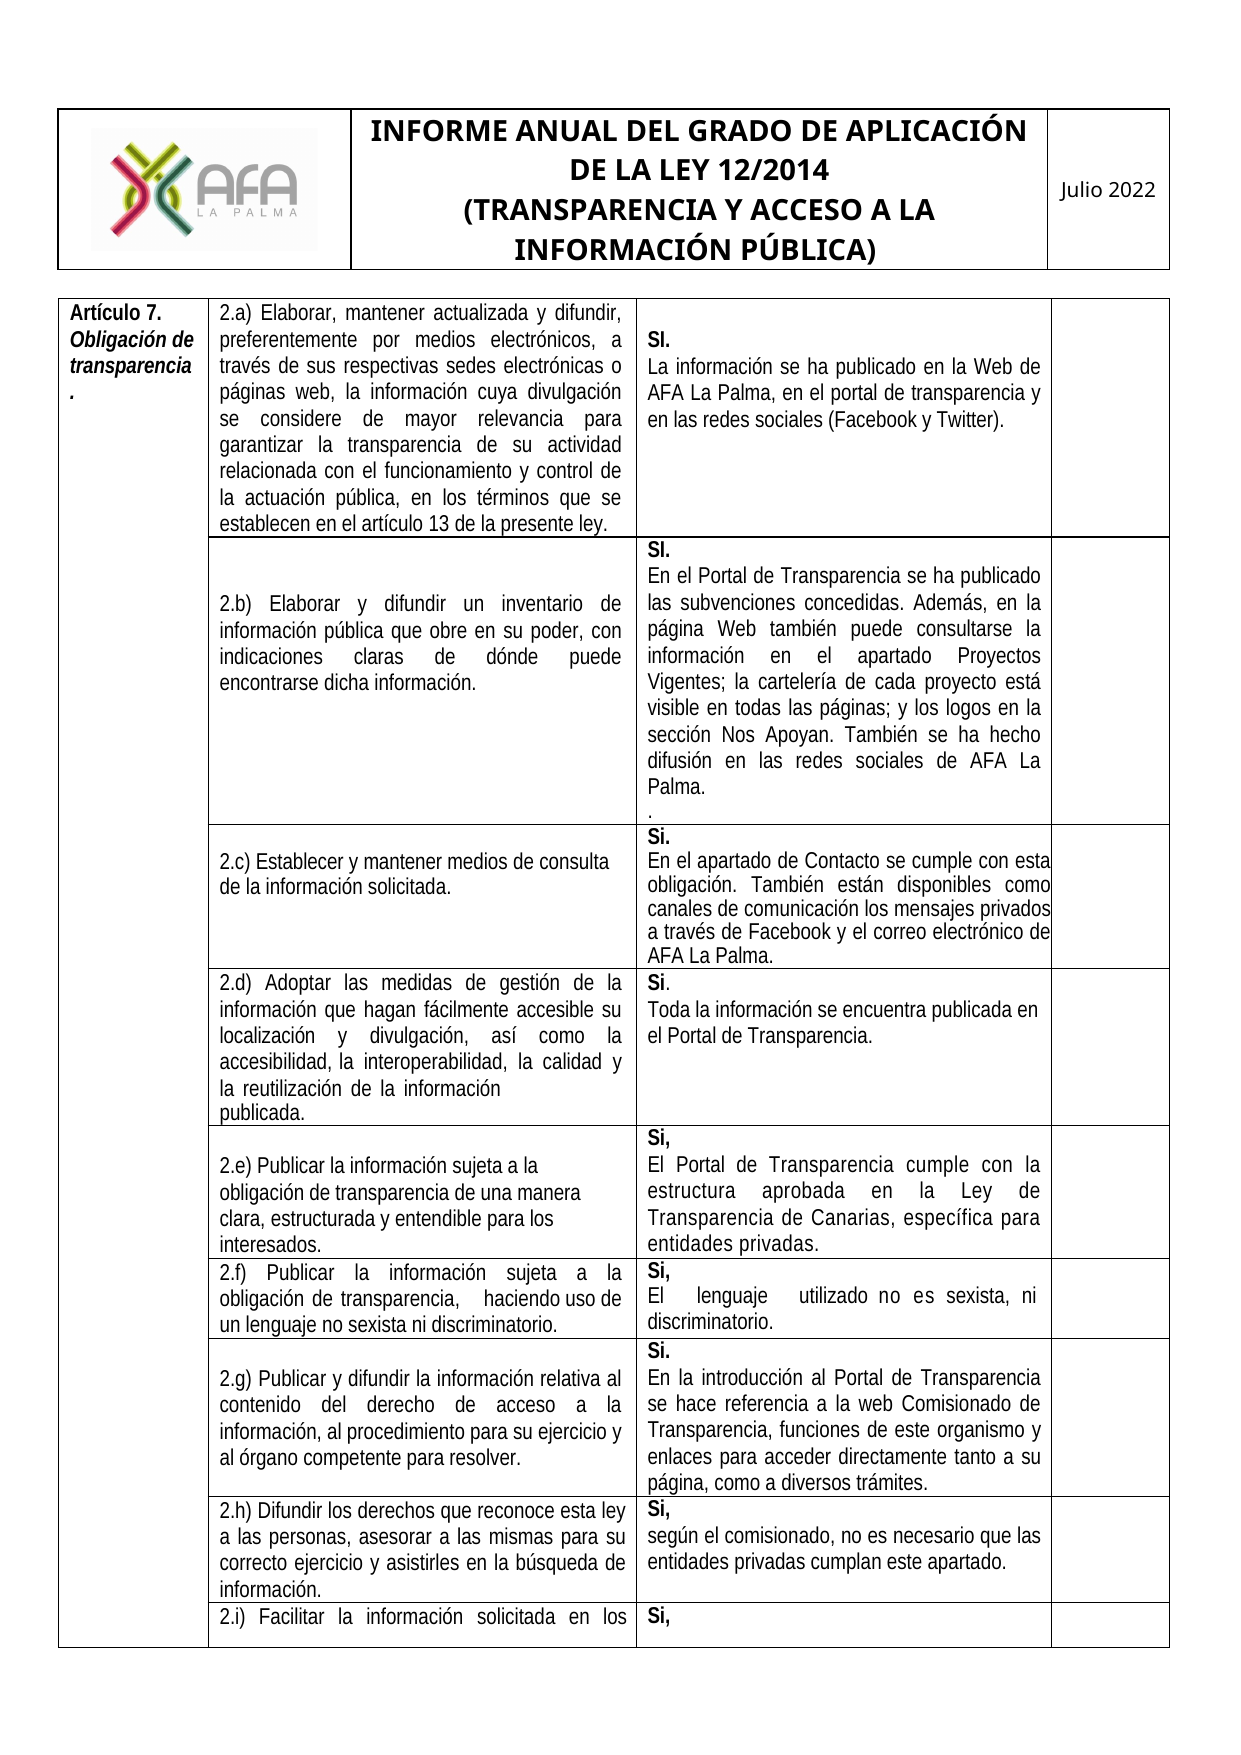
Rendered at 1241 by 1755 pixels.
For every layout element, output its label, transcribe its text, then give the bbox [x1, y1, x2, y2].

table_cell 2.b) Elaborar y difundir un inventario de información pública que obre en su poder, con indicaciones claras de dónde puede encontrarse dicha información. [209, 538, 636, 823]
table_cell Si, según el comisionado, no es necesario que las entidades privadas cumplan este apartado. [637, 1497, 1051, 1602]
table_cell SI. En el Portal de Transparencia se ha publicado las subvenciones concedidas. Además, en la página Web también puede consultarse la información en el apartado Proyectos Vigentes; la cartelería de cada proyecto está visible en todas las páginas; y los logos en la sección Nos Apoyan. También se ha hecho difusión en las redes sociales de AFA La Palma. . [637, 538, 1051, 823]
table_cell 2.i) Facilitar la información solicitada en los [209, 1603, 636, 1647]
table_cell 2.h) Difundir los derechos que reconoce esta ley a las personas, asesorar a las mismas para su correcto ejercicio y asistirles en la búsqueda de información. [209, 1497, 636, 1602]
table_cell [1052, 1339, 1169, 1496]
table_header Artículo 7. Obligación de transparencia. [59, 299, 208, 1647]
table_cell Si. Toda la información se encuentra publicada en el Portal de Transparencia. [637, 969, 1051, 1125]
table_cell [1052, 969, 1169, 1125]
table_cell Si. En la introducción al Portal de Transparencia se hace referencia a la web Comisionado de Transparencia, funciones de este organismo y enlaces para acceder directamente tanto a su página, como a diversos trámites. [637, 1339, 1051, 1496]
table_cell 2.d) Adoptar las medidas de gestión de la información que hagan fácilmente accesible su localización y divulgación, así como la accesibilidad, la interoperabilidad, la calidad y la reutilización de la información publicada. [209, 969, 636, 1125]
table_cell 2.e) Publicar la información sujeta a la obligación de transparencia de una manera clara, estructurada y entendible para los interesados. [209, 1126, 636, 1258]
table_cell Si. En el apartado de Contacto se cumple con esta obligación. También están disponibles como canales de comunicación los mensajes privados a través de Facebook y el correo electrónico de AFA La Palma. [637, 825, 1051, 968]
table_cell [1052, 825, 1169, 968]
table_cell [1052, 1603, 1169, 1647]
table_cell Si, [637, 1603, 1051, 1647]
table_cell 2.g) Publicar y difundir la información relativa al contenido del derecho de acceso a la información, al procedimiento para su ejercicio y al órgano competente para resolver. [209, 1339, 636, 1496]
table_header [1052, 299, 1169, 536]
table_header 2.a) Elaborar, mantener actualizada y difundir, preferentemente por medios electrónicos, a través de sus respectivas sedes electrónicas o páginas web, la información cuya divulgación se considere de mayor relevancia para garantizar la transparencia de su actividad relacionada con el funcionamiento y control de la actuación pública, en los términos que se establecen en el artículo 13 de la presente ley. [209, 299, 636, 536]
table_cell [1052, 1126, 1169, 1258]
table_cell Si, El Portal de Transparencia cumple con la estructura aprobada en la Ley de Transparencia de Canarias, específica para entidades privadas. [637, 1126, 1051, 1258]
table_cell Si, El lenguaje utilizado no es sexista, ni discriminatorio. [637, 1259, 1051, 1338]
table_cell [1052, 1497, 1169, 1602]
table_header SI. La información se ha publicado en la Web de AFA La Palma, en el portal de transparencia y en las redes sociales (Facebook y Twitter). [637, 299, 1051, 536]
table_cell [1052, 538, 1169, 823]
table_cell 2.c) Establecer y mantener medios de consulta de la información solicitada. [209, 825, 636, 968]
table_cell 2.f) Publicar la información sujeta a la obligación de transparencia, haciendo uso de un lenguaje no sexista ni discriminatorio. [209, 1259, 636, 1338]
table_cell [1052, 1259, 1169, 1338]
